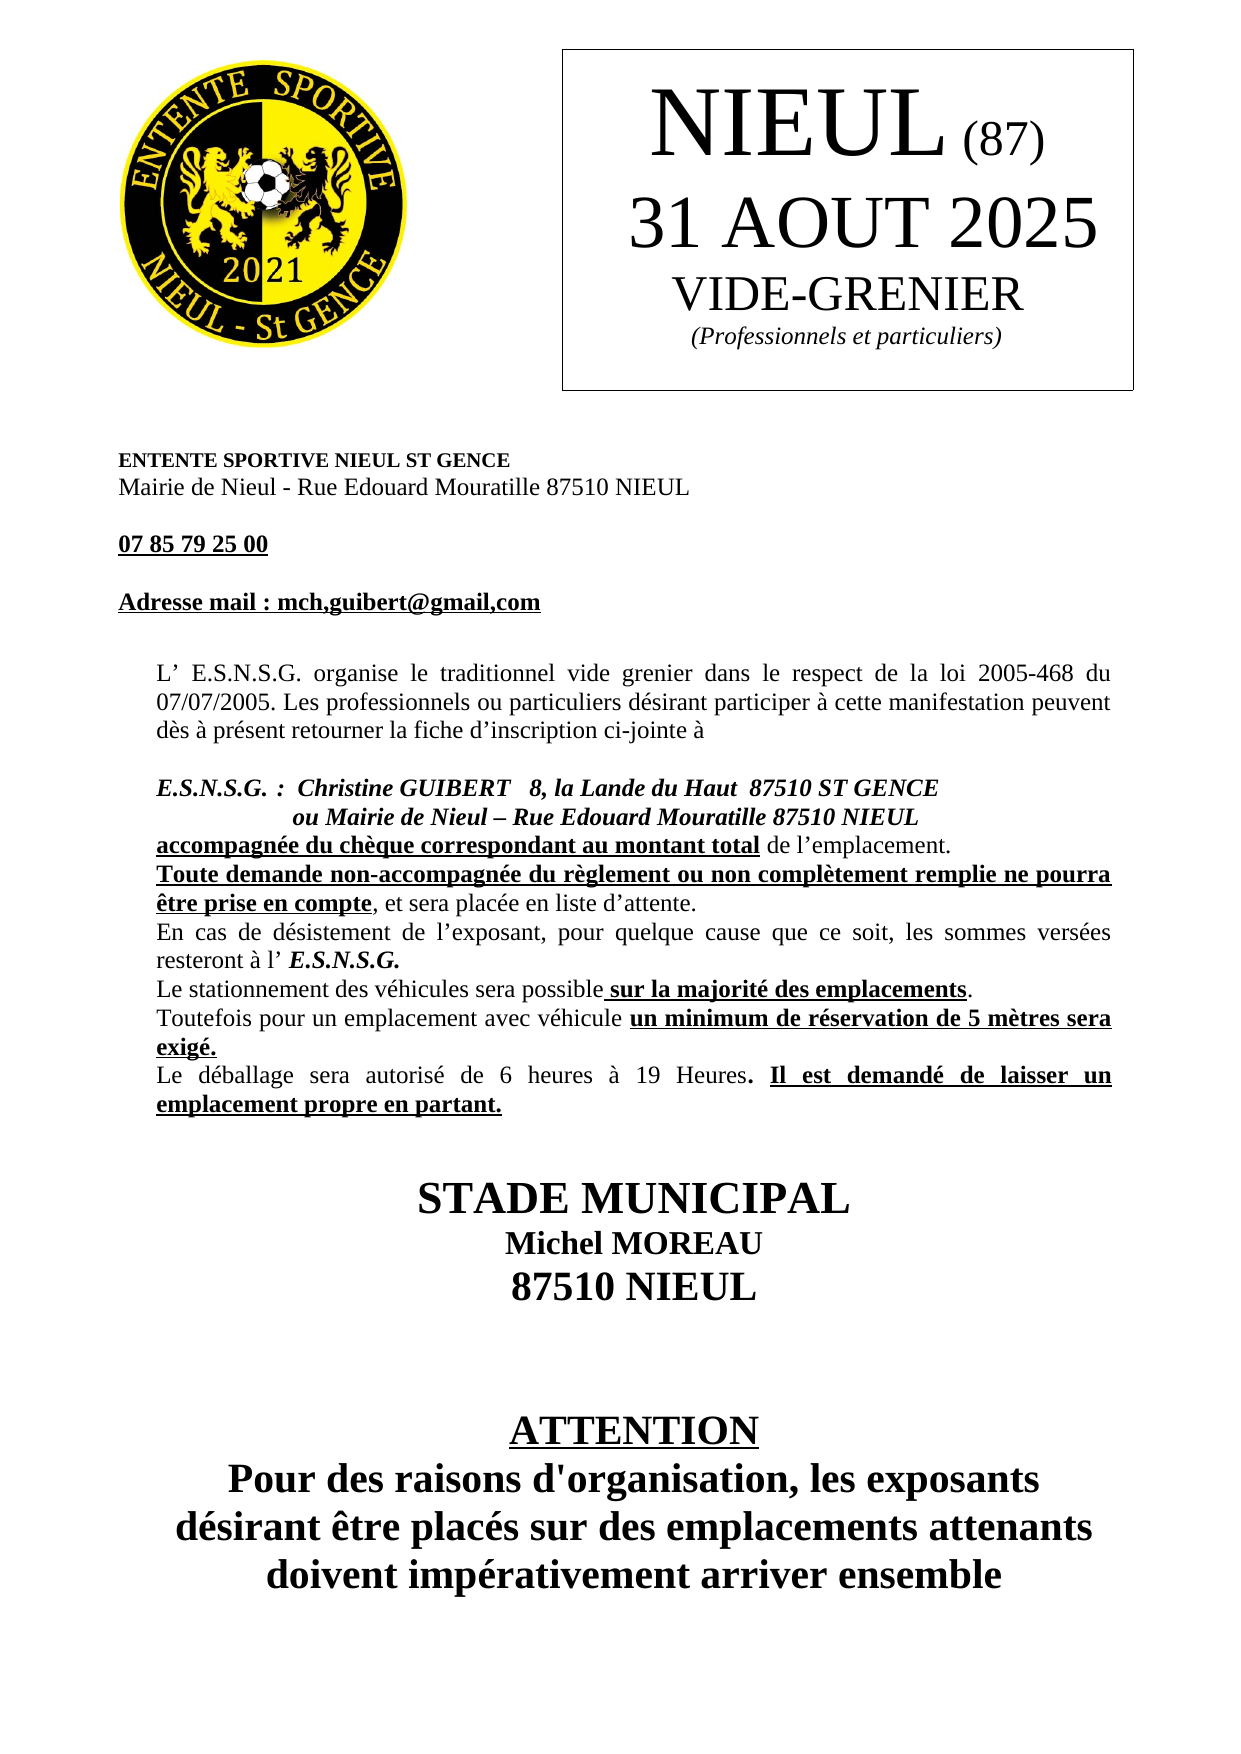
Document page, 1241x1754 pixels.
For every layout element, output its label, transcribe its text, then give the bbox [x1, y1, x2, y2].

subtitle ENTENTE SPORTIVE NIEUL ST GENCE [118, 448, 1122, 472]
text Mairie de Nieul - Rue Edouard Mouratille 87510 NIEUL [118, 472, 1122, 501]
text 87510 NIEUL [156, 1262, 1112, 1310]
subtitle 31 AOUT 2025 [628, 177, 1112, 263]
text L’ E.S.N.S.G. organise le traditionnel vide grenier dans le respect de la loi 2005-468 du 07/07/2005. Les professionnels ou particuliers désirant participer à cette manifestation peuvent dès à présent retourner la fiche d’inscription ci-jointe à [156, 658, 1112, 744]
subtitle NIEUL (87) [583, 62, 1112, 177]
text Michel MOREAU [156, 1223, 1112, 1262]
subtitle VIDE-GRENIER [583, 263, 1112, 321]
text Le déballage sera autorisé de 6 heures à 19 Heures. Il est demandé de laisser un emplacement propre en partant. [156, 1060, 1112, 1118]
text Toute demande non-accompagnée du règlement ou non complètement remplie ne pourra [156, 859, 1112, 884]
text ou Mairie de Nieul – Rue Edouard Mouratille 87510 NIEUL [156, 802, 1112, 830]
text STADE MUNICIPAL [156, 1171, 1112, 1223]
text E.S.N.S.G. : Christine GUIBERT 8, la Lande du Haut 87510 ST GENCE [156, 773, 1112, 802]
text Toutefois pour un emplacement avec véhicule un minimum de réservation de 5 mètres sera exigé. [156, 1003, 1112, 1060]
text En cas de désistement de l’exposant, pour quelque cause que ce soit, les sommes versées resteront à l’ E.S.N.S.G. [156, 917, 1112, 974]
text Adresse mail : mch,guibert@gmail,com [118, 587, 1122, 616]
picture [119, 60, 407, 348]
text Pour des raisons d'organisation, les exposants désirant être placés sur des emplacements attenants doivent impérativement arriver ensemble [156, 1453, 1112, 1597]
text Le stationnement des véhicules sera possible sur la majorité des emplacements. [156, 974, 1112, 1003]
text être prise en compte, et sera placée en liste d’attente. [156, 886, 1112, 917]
text accompagnée du chèque correspondant au montant total de l’emplacement. [156, 830, 1112, 859]
text (Professionnels et particuliers) [583, 321, 1112, 350]
text 07 85 79 25 00 [118, 529, 1122, 558]
text ATTENTION [156, 1406, 1112, 1453]
